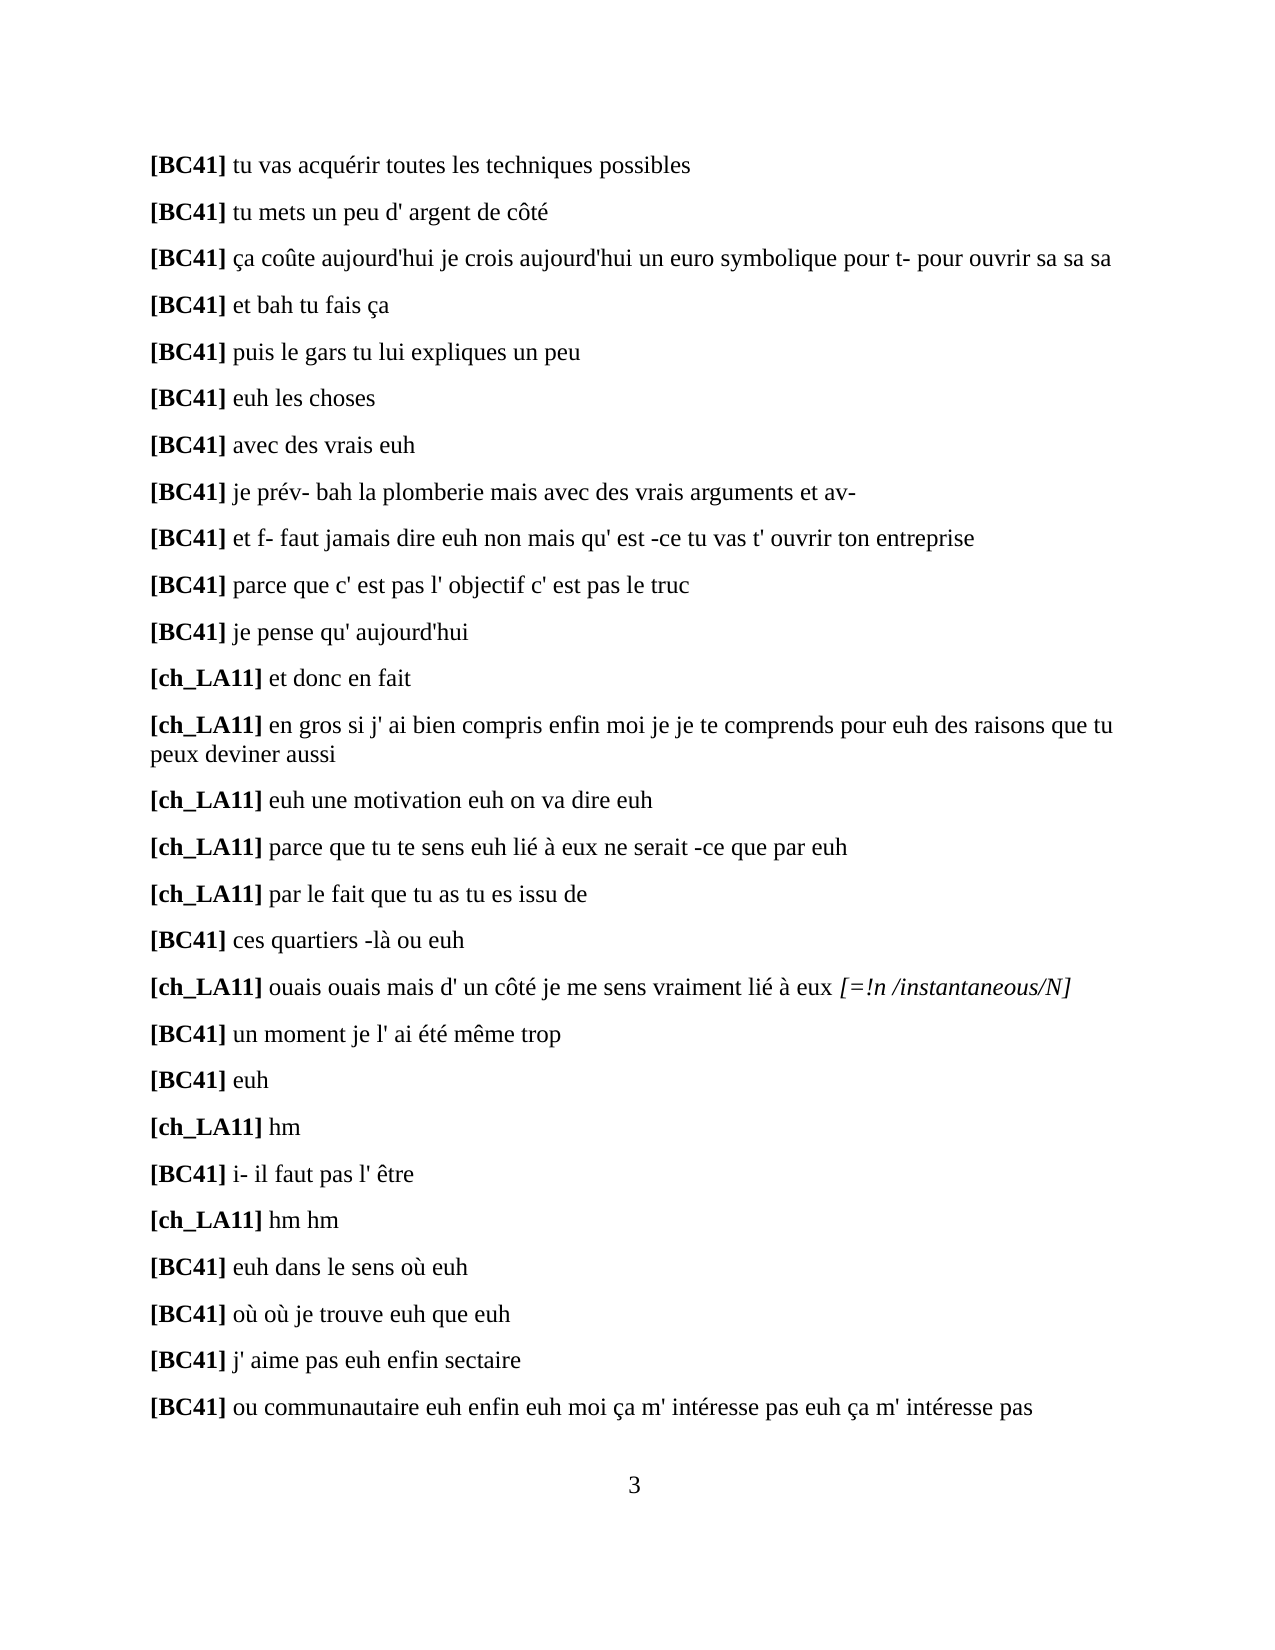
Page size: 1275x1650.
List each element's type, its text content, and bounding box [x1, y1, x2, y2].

text [ch_LA11] et donc en fait [150, 663, 1125, 692]
text [ch_LA11] ouais ouais mais d' un côté je me sens vraiment lié à eux [=!n /instantaneous/N] [150, 972, 1125, 1001]
text [ch_LA11] par le fait que tu as tu es issu de [150, 879, 1125, 907]
text [BC41] tu vas acquérir toutes les techniques possibles [150, 150, 1125, 179]
text [BC41] je prév- bah la plomberie mais avec des vrais arguments et av- [150, 477, 1125, 505]
text [BC41] et bah tu fais ça [150, 290, 1125, 319]
text [BC41] euh les choses [150, 383, 1125, 412]
text [BC41] où où je trouve euh que euh [150, 1299, 1125, 1327]
text [BC41] et f- faut jamais dire euh non mais qu' est -ce tu vas t' ouvrir ton entreprise [150, 523, 1125, 552]
text [ch_LA11] parce que tu te sens euh lié à eux ne serait -ce que par euh [150, 832, 1125, 861]
text [BC41] i- il faut pas l' être [150, 1159, 1125, 1187]
text [BC41] parce que c' est pas l' objectif c' est pas le truc [150, 570, 1125, 599]
text [BC41] euh dans le sens où euh [150, 1252, 1125, 1281]
text [BC41] je pense qu' aujourd'hui [150, 617, 1125, 645]
text [ch_LA11] hm hm [150, 1205, 1125, 1234]
text [BC41] ces quartiers -là ou euh [150, 925, 1125, 954]
text [BC41] puis le gars tu lui expliques un peu [150, 337, 1125, 365]
text [BC41] j' aime pas euh enfin sectaire [150, 1345, 1125, 1374]
text [BC41] ou communautaire euh enfin euh moi ça m' intéresse pas euh ça m' intéresse pas [150, 1392, 1125, 1421]
text [BC41] un moment je l' ai été même trop [150, 1019, 1125, 1047]
text [ch_LA11] en gros si j' ai bien compris enfin moi je je te comprends pour euh des raisons que tu peux deviner aussi [150, 710, 1125, 767]
text [ch_LA11] hm [150, 1112, 1125, 1141]
text [BC41] ça coûte aujourd'hui je crois aujourd'hui un euro symbolique pour t- pour ouvrir sa sa sa [150, 243, 1125, 272]
text [BC41] euh [150, 1065, 1125, 1094]
text [ch_LA11] euh une motivation euh on va dire euh [150, 785, 1125, 814]
text [BC41] avec des vrais euh [150, 430, 1125, 459]
text [BC41] tu mets un peu d' argent de côté [150, 197, 1125, 225]
